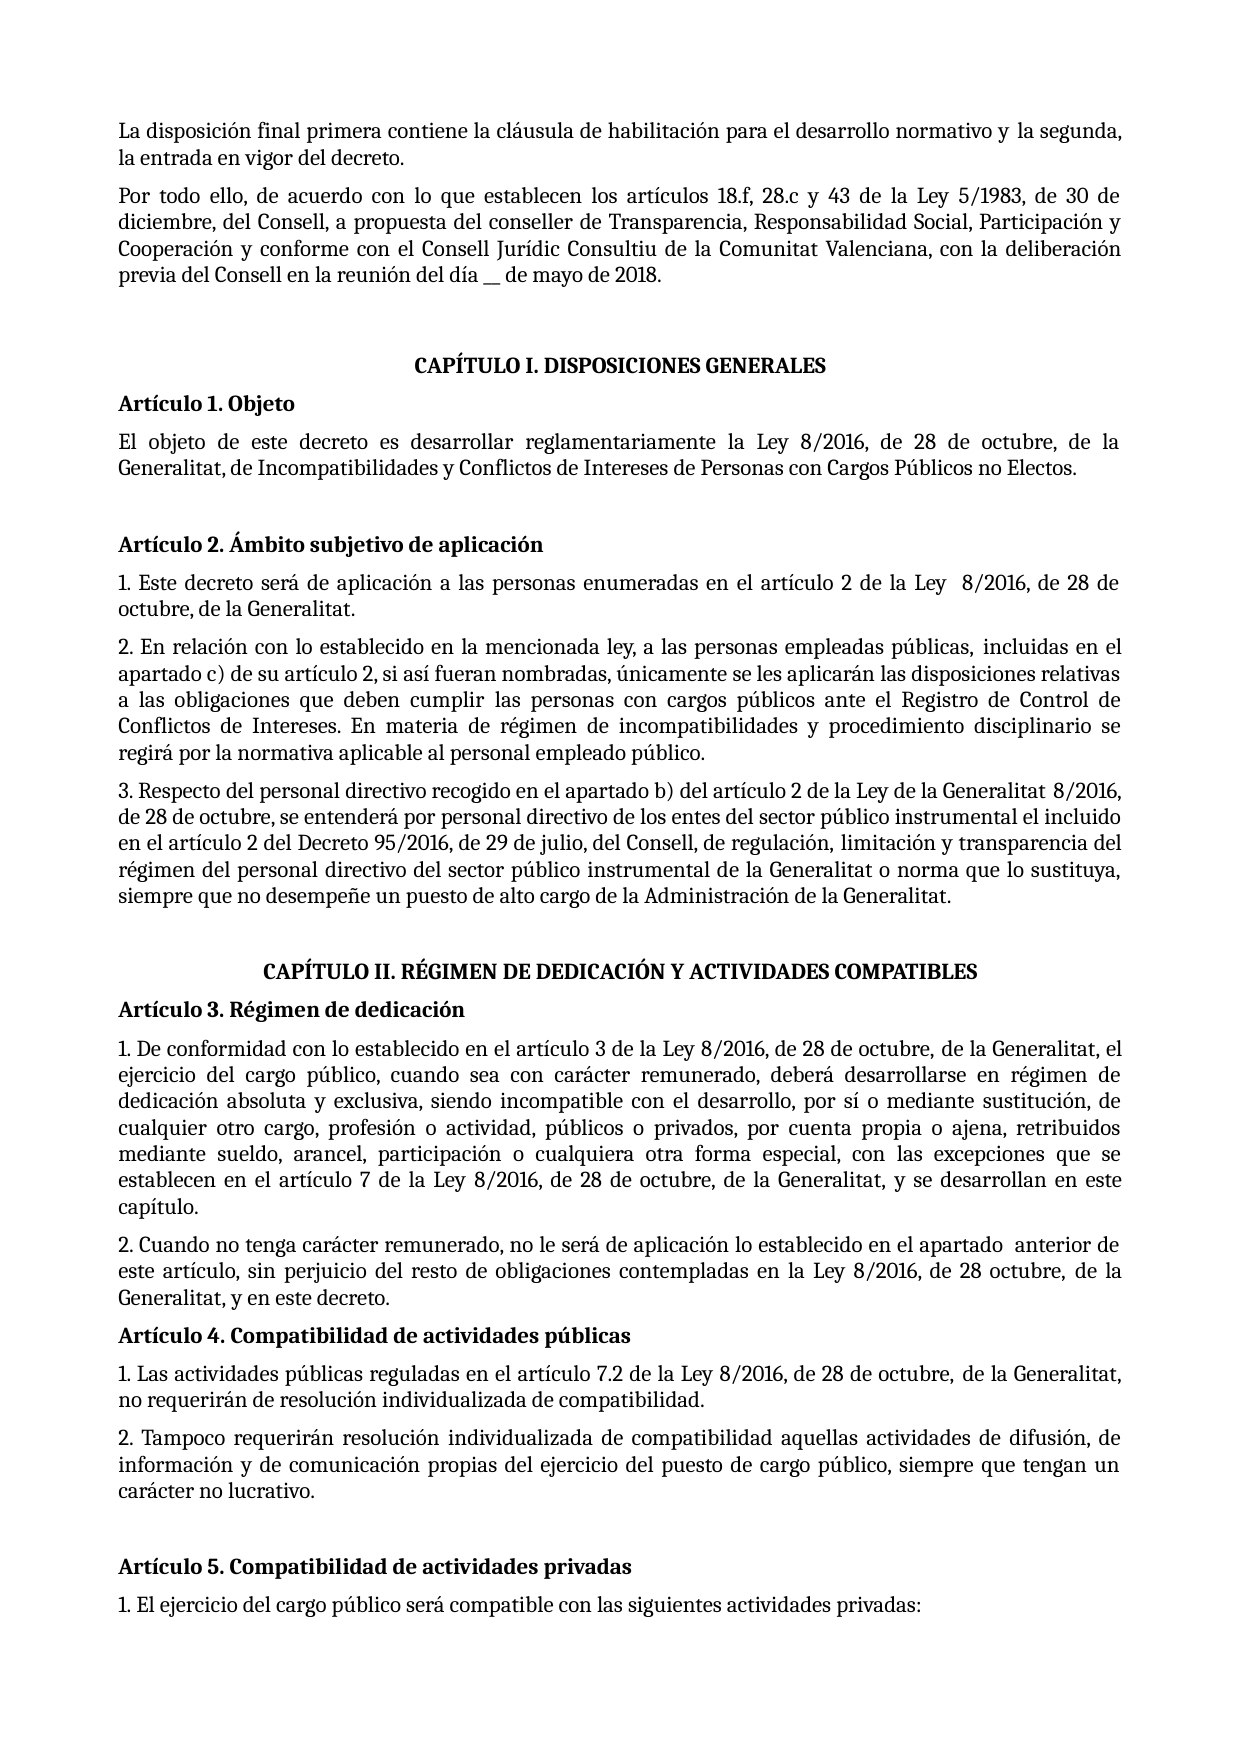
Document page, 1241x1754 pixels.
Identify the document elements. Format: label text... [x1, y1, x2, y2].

text Por todo ello, de acuerdo con lo que establecen los artículos 18.f, 28.c y 43 de la Ley 5/1983, de 30 de diciembre, del Consell, a propuesta del conseller de Transparencia, Responsabilidad Social, Participación y Cooperación y conforme con el Consell Jurídic Consultiu de la Comunitat Valenciana, con la deliberación previa del Consell en la reunión del día __ de mayo de 2018. [118, 183, 1122, 288]
text 3. Respecto del personal directivo recogido en el apartado b) del artículo 2 de la Ley de la Generalitat 8/2016, de 28 de octubre, se entenderá por personal directivo de los entes del sector público instrumental el incluido en el artículo 2 del Decreto 95/2016, de 29 de julio, del Consell, de regulación, limitación y transparencia del régimen del personal directivo del sector público instrumental de la Generalitat o norma que lo sustituya, siempre que no desempeñe un puesto de alto cargo de la Administración de la Generalitat. [118, 777, 1122, 909]
subtitle CAPÍTULO II. RÉGIMEN DE DEDICACIÓN Y ACTIVIDADES COMPATIBLES [118, 959, 1122, 986]
subtitle Artículo 4. Compatibilidad de actividades públicas [118, 1322, 1122, 1349]
text El objeto de este decreto es desarrollar reglamentariamente la Ley 8/2016, de 28 de octubre, de la Generalitat, de Incompatibilidades y Conflictos de Intereses de Personas con Cargos Públicos no Electos. [118, 429, 1122, 481]
text La disposición final primera contiene la cláusula de habilitación para el desarrollo normativo y la segunda, la entrada en vigor del decreto. [118, 118, 1122, 171]
text 2. Cuando no tenga carácter remunerado, no le será de aplicación lo establecido en el apartado anterior de este artículo, sin perjuicio del resto de obligaciones contempladas en la Ley 8/2016, de 28 octubre, de la Generalitat, y en este decreto. [118, 1232, 1122, 1311]
subtitle Artículo 3. Régimen de dedicación [118, 997, 1122, 1024]
text 1. El ejercicio del cargo público será compatible con las siguientes actividades privadas: [118, 1592, 1122, 1618]
text 1. Este decreto será de aplicación a las personas enumeradas en el artículo 2 de la Ley 8/2016, de 28 de octubre, de la Generalitat. [118, 569, 1122, 622]
text CAPÍTULO I. DISPOSICIONES GENERALES [118, 352, 1122, 379]
text 2. Tampoco requerirán resolución individualizada de compatibilidad aquellas actividades de difusión, de información y de comunicación propias del ejercicio del puesto de cargo público, siempre que tengan un carácter no lucrativo. [118, 1425, 1122, 1504]
subtitle Artículo 5. Compatibilidad de actividades privadas [118, 1554, 1122, 1580]
subtitle Artículo 1. Objeto [118, 391, 1122, 417]
text 2. En relación con lo establecido en la mencionada ley, a las personas empleadas públicas, incluidas en el apartado c) de su artículo 2, si así fueran nombradas, únicamente se les aplicarán las disposiciones relativas a las obligaciones que deben cumplir las personas con cargos públicos ante el Registro de Control de Conflictos de Intereses. En materia de régimen de incompatibilidades y procedimiento disciplinario se regirá por la normativa aplicable al personal empleado público. [118, 634, 1122, 766]
text 1. Las actividades públicas reguladas en el artículo 7.2 de la Ley 8/2016, de 28 de octubre, de la Generalitat, no requerirán de resolución individualizada de compatibilidad. [118, 1361, 1122, 1413]
subtitle Artículo 2. Ámbito subjetivo de aplicación [118, 531, 1122, 558]
text 1. De conformidad con lo establecido en el artículo 3 de la Ley 8/2016, de 28 de octubre, de la Generalitat, el ejercicio del cargo público, cuando sea con carácter remunerado, deberá desarrollarse en régimen de dedicación absoluta y exclusiva, siendo incompatible con el desarrollo, por sí o mediante sustitución, de cualquier otro cargo, profesión o actividad, públicos o privados, por cuenta propia o ajena, retribuidos mediante sueldo, arancel, participación o cualquiera otra forma especial, con las excepciones que se establecen en el artículo 7 de la Ley 8/2016, de 28 de octubre, de la Generalitat, y se desarrollan en este capítulo. [118, 1035, 1122, 1220]
